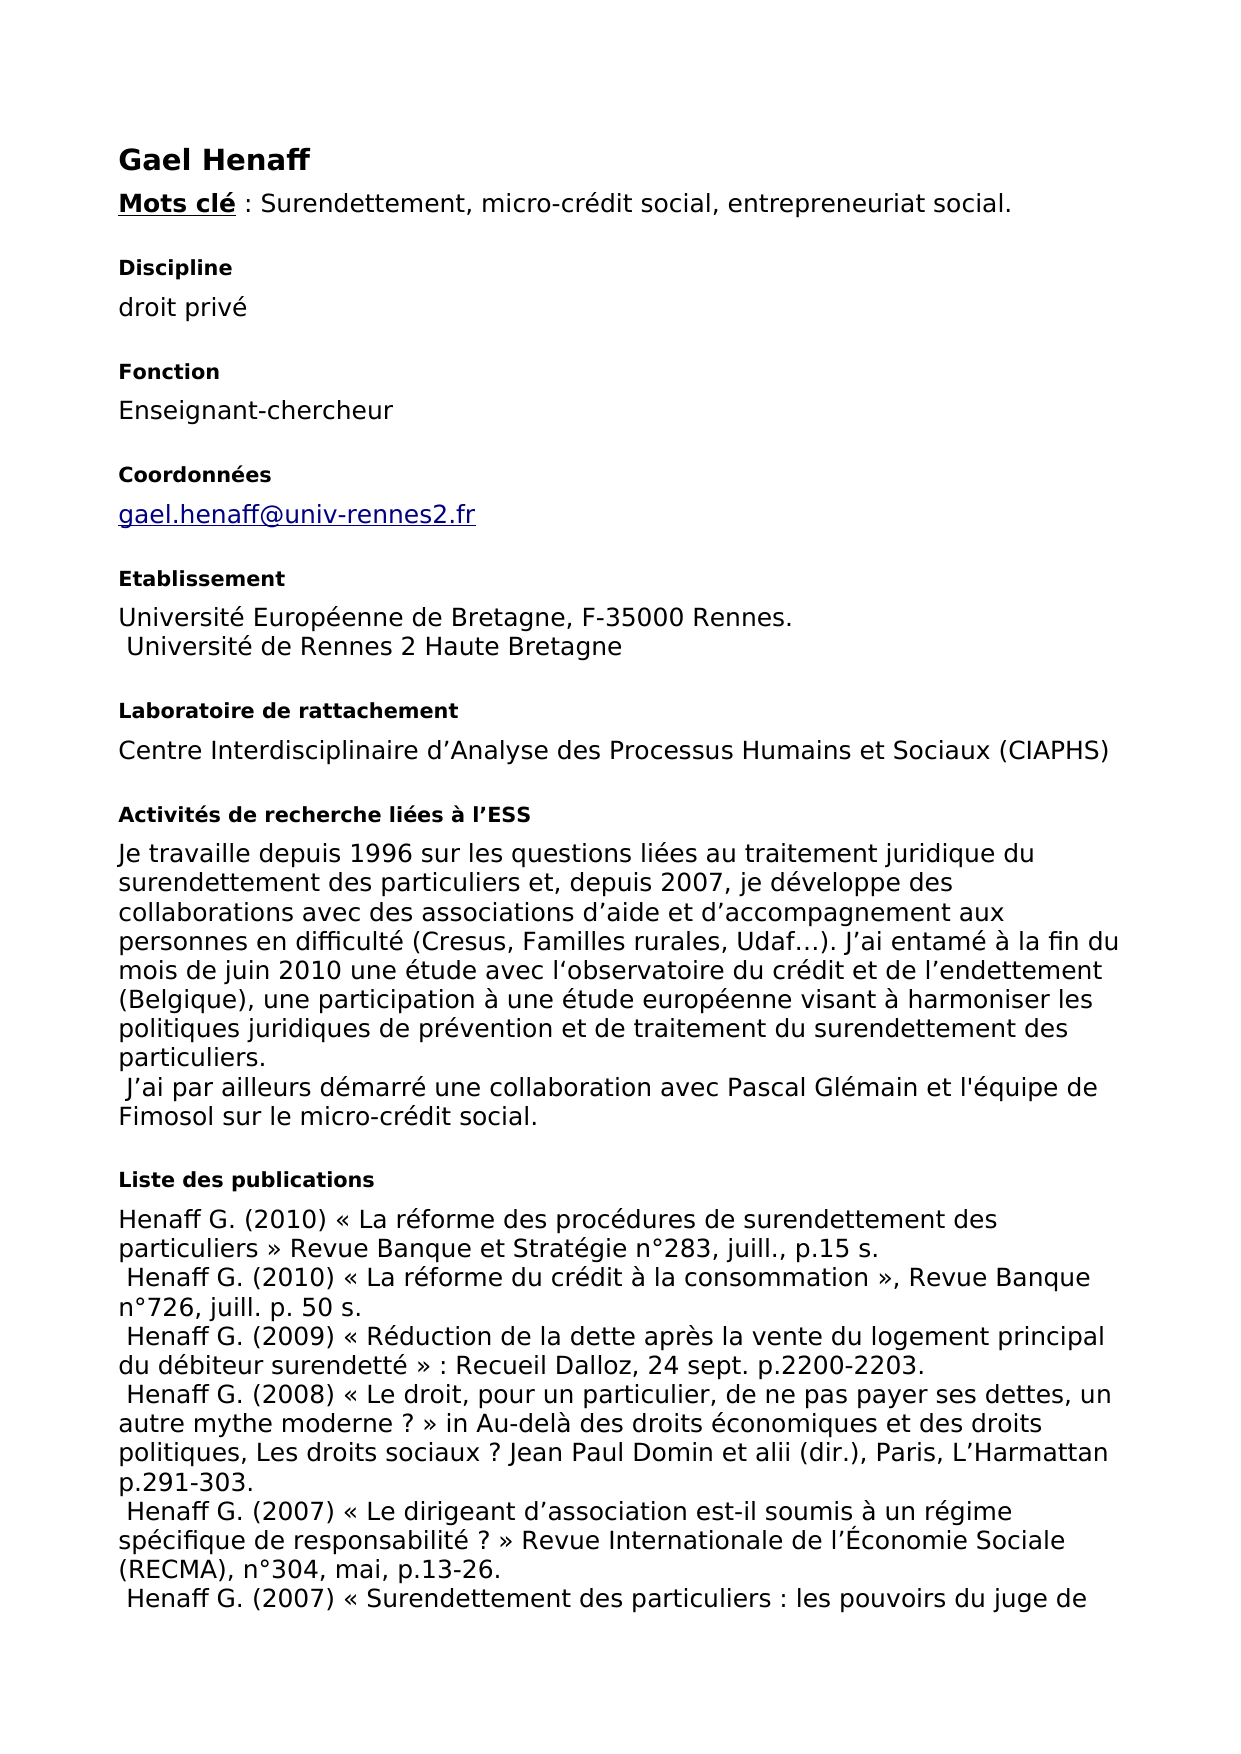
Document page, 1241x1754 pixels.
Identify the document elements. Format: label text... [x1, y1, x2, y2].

subtitle Liste des publications [118, 1168, 1122, 1193]
subtitle Discipline [118, 256, 1122, 281]
text Je travaille depuis 1996 sur les questions liées au traitement juridique du surendettement des particuliers et, depuis 2007, je développe des collaborations avec des associations d’aide et d’accompagnement aux personnes en difficulté (Cresus, Familles rurales, Udaf…). J’ai entamé à la fin du mois de juin 2010 une étude avec l‘observatoire du crédit et de l’endettement (Belgique), une participation à une étude européenne visant à harmoniser les politiques juridiques de prévention et de traitement du surendettement des particuliers. J’ai par ailleurs démarré une collaboration avec Pascal Glémain et l'équipe de Fimosol sur le micro-crédit social. [118, 839, 1122, 1131]
subtitle Fonction [118, 360, 1122, 384]
subtitle Laboratoire de rattachement [118, 699, 1122, 723]
text droit privé [118, 293, 1122, 322]
text Centre Interdisciplinaire d’Analyse des Processus Humains et Sociaux (CIAPHS) [118, 736, 1122, 765]
subtitle Etablissement [118, 567, 1122, 591]
text Université Européenne de Bretagne, F-35000 Rennes. Université de Rennes 2 Haute Bretagne [118, 603, 1122, 662]
text gael.henaff@univ-rennes2.fr [118, 500, 1122, 529]
text Mots clé : Surendettement, micro-crédit social, entrepreneuriat social. [118, 189, 1122, 219]
subtitle Gael Henaff [118, 143, 1122, 177]
text Enseignant-chercheur [118, 396, 1122, 426]
subtitle Coordonnées [118, 463, 1122, 487]
text Henaff G. (2010) « La réforme des procédures de surendettement des particuliers » Revue Banque et Stratégie n°283, juill., p.15 s. Henaff G. (2010) « La réforme du crédit à la consommation », Revue Banque n°726, juill. p. 50 s. Henaff G. (2009) « Réduction de la dette après la vente du logement principal du débiteur surendetté » : Recueil Dalloz, 24 sept. p.2200-2203. Henaff G. (2008) « Le droit, pour un particulier, de ne pas payer ses dettes, un autre mythe moderne ? » in Au-delà des droits économiques et des droits politiques, Les droits sociaux ? Jean Paul Domin et alii (dir.), Paris, L’Harmattan p.291-303. Henaff G. (2007) « Le dirigeant d’association est-il soumis à un régime spécifique de responsabilité ? » Revue Internationale de l’Économie Sociale (RECMA), n°304, mai, p.13-26. Henaff G. (2007) « Surendettement des particuliers : les pouvoirs du juge de [118, 1205, 1122, 1614]
subtitle Activités de recherche liées à l’ESS [118, 803, 1122, 827]
